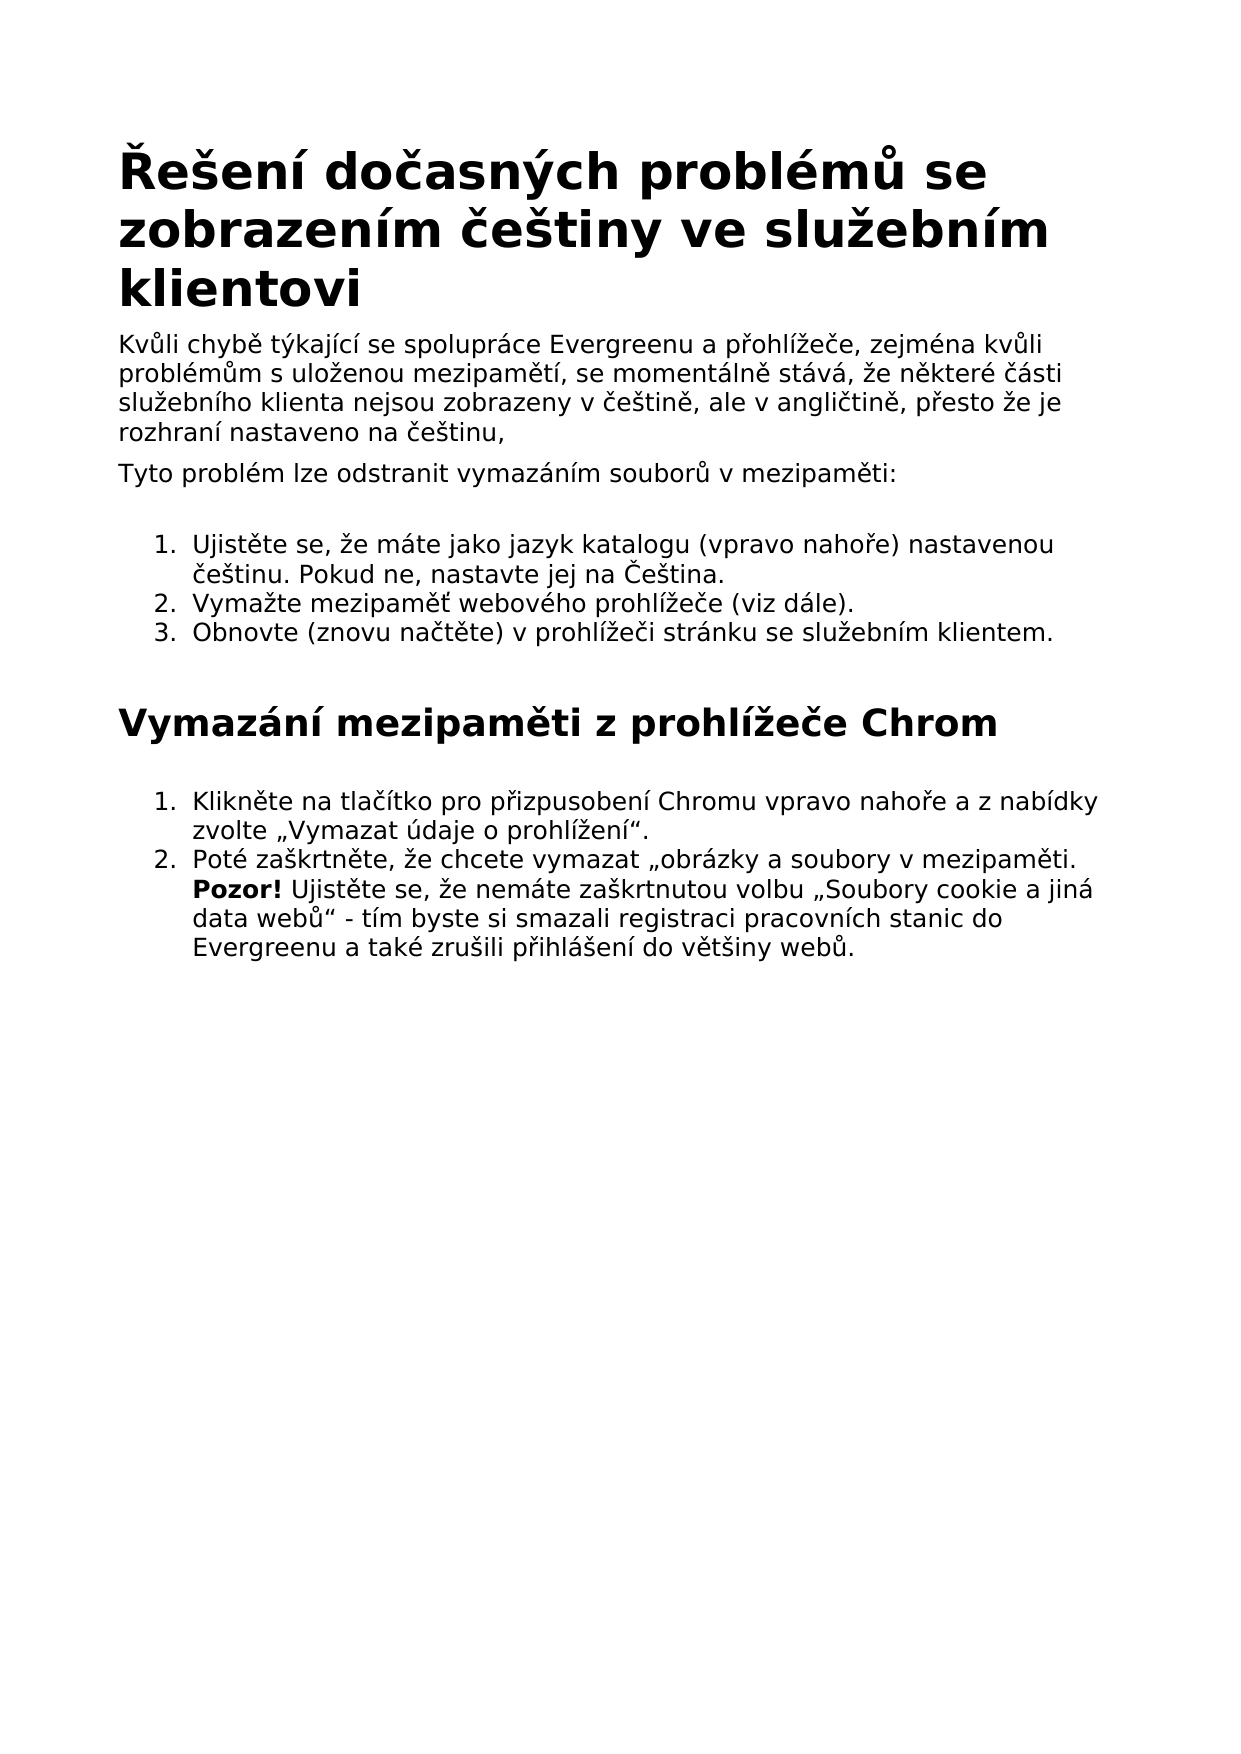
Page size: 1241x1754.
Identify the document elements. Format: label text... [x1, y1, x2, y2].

list Poté zaškrtněte, že chcete vymazat „obrázky a soubory v mezipaměti. Pozor! Ujistěte se, že nemáte zaškrtnutou volbu „Soubory cookie a jiná data webů“ - tím byste si smazali registraci pracovních stanic do Evergreenu a také zrušili přihlášení do většiny webů. [177, 846, 1122, 992]
subtitle Vymazání mezipaměti z prohlížeče Chrom [118, 702, 1122, 745]
subtitle Řešení dočasných problémů se zobrazením češtiny ve služebním klientovi [118, 143, 1122, 318]
list Obnovte (znovu načtěte) v prohlížeči stránku se služebním klientem. [177, 618, 1122, 647]
list Ujistěte se, že máte jako jazyk katalogu (vpravo nahoře) nastavenou češtinu. Pokud ne, nastavte jej na Čeština. [177, 531, 1122, 589]
text Kvůli chybě týkající se spolupráce Evergreenu a přohlížeče, zejména kvůli problémům s uloženou mezipamětí, se momentálně stává, že některé části služebního klienta nejsou zobrazeny v češtině, ale v angličtině, přesto že je rozhraní nastaveno na češtinu, [118, 330, 1122, 447]
list Vymažte mezipaměť webového prohlížeče (viz dále). [177, 589, 1122, 618]
text Tyto problém lze odstranit vymazáním souborů v mezipaměti: [118, 459, 1122, 489]
list Klikněte na tlačítko pro přizpusobení Chromu vpravo nahoře a z nabídky zvolte „Vymazat údaje o prohlížení“. [177, 787, 1122, 846]
